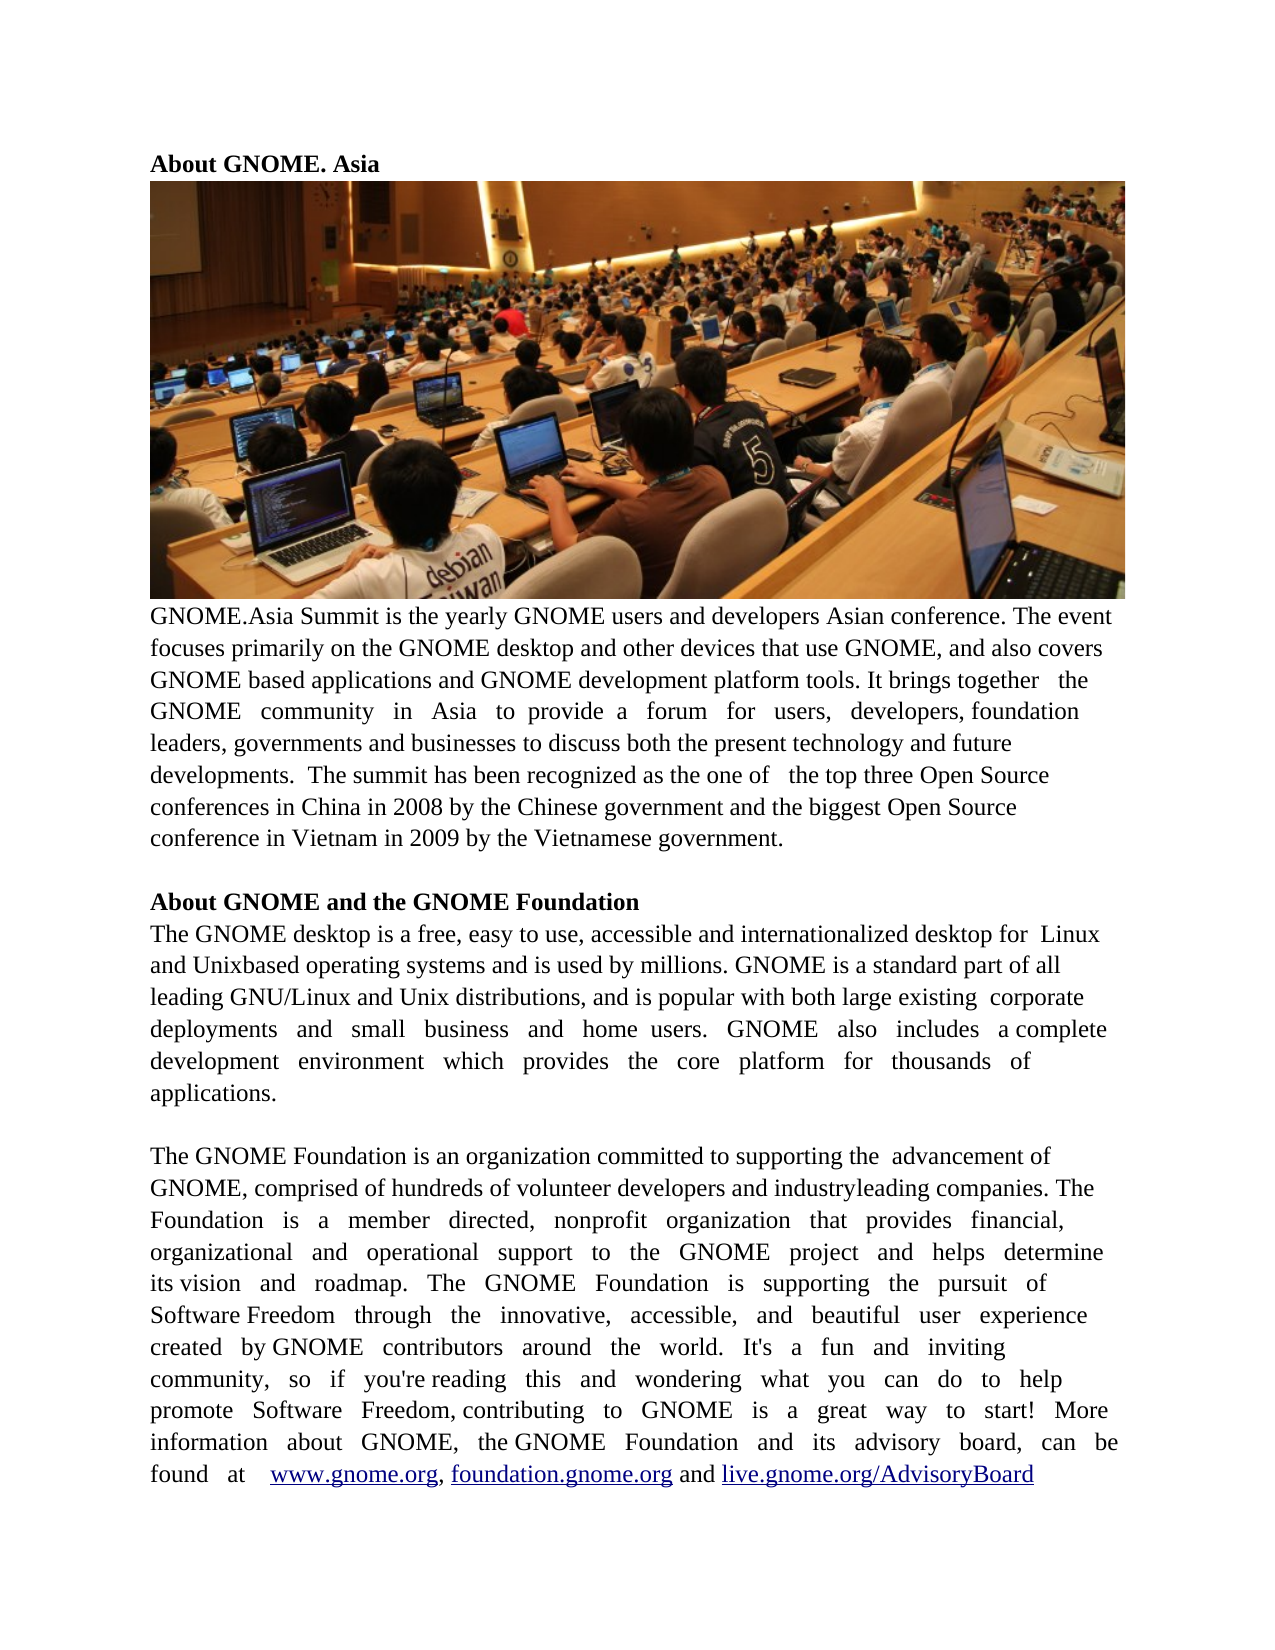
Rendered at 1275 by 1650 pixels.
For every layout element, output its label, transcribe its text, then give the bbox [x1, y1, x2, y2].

text The GNOME Foundation is an organization committed to supporting the advancement of GNOME, comprised of hundreds of volunteer developers and industry­leading companies. The Foundation is a member directed, non­profit organization that provides financial, organizational and operational support to the GNOME project and helps determine its vision and roadmap. The GNOME Foundation is supporting the pursuit of Software Freedom through the innovative, accessible, and beautiful user experience created by GNOME contributors around the world. It's a fun and inviting community, so if you're reading this and wondering what you can do to help promote Software Freedom, contributing to GNOME is a great way to start! More information about GNOME, the GNOME Foundation and its advisory board, can be found at www.gnome.org, foundation.gnome.org and live.gnome.org/AdvisoryBoard [150, 1142, 1125, 1488]
text The GNOME desktop is a free, easy to use, accessible and internationalized desktop for Linux and Unix­based operating systems and is used by millions. GNOME is a standard part of all leading GNU/Linux and Unix distributions, and is popular with both large existing corporate deployments and small business and home users. GNOME also includes a complete development environment which provides the core platform for thousands of applications. [150, 920, 1125, 1106]
text About GNOME and the GNOME Foundation [150, 888, 1125, 916]
text About GNOME. Asia [150, 150, 1125, 178]
text GNOME.Asia Summit is the yearly GNOME users and developers Asian conference. The event focuses primarily on the GNOME desktop and other devices that use GNOME, and also covers GNOME­ based applications and GNOME development platform tools. It brings together the GNOME community in Asia to provide a forum for users, developers, foundation leaders, governments and businesses to discuss both the present technology and future developments. The summit has been recognized as the one of the top three Open Source conferences in China in 2008 by the Chinese government and the biggest Open Source conference in Vietnam in 2009 by the Vietnamese government. [150, 599, 1125, 852]
picture [150, 181, 1125, 599]
